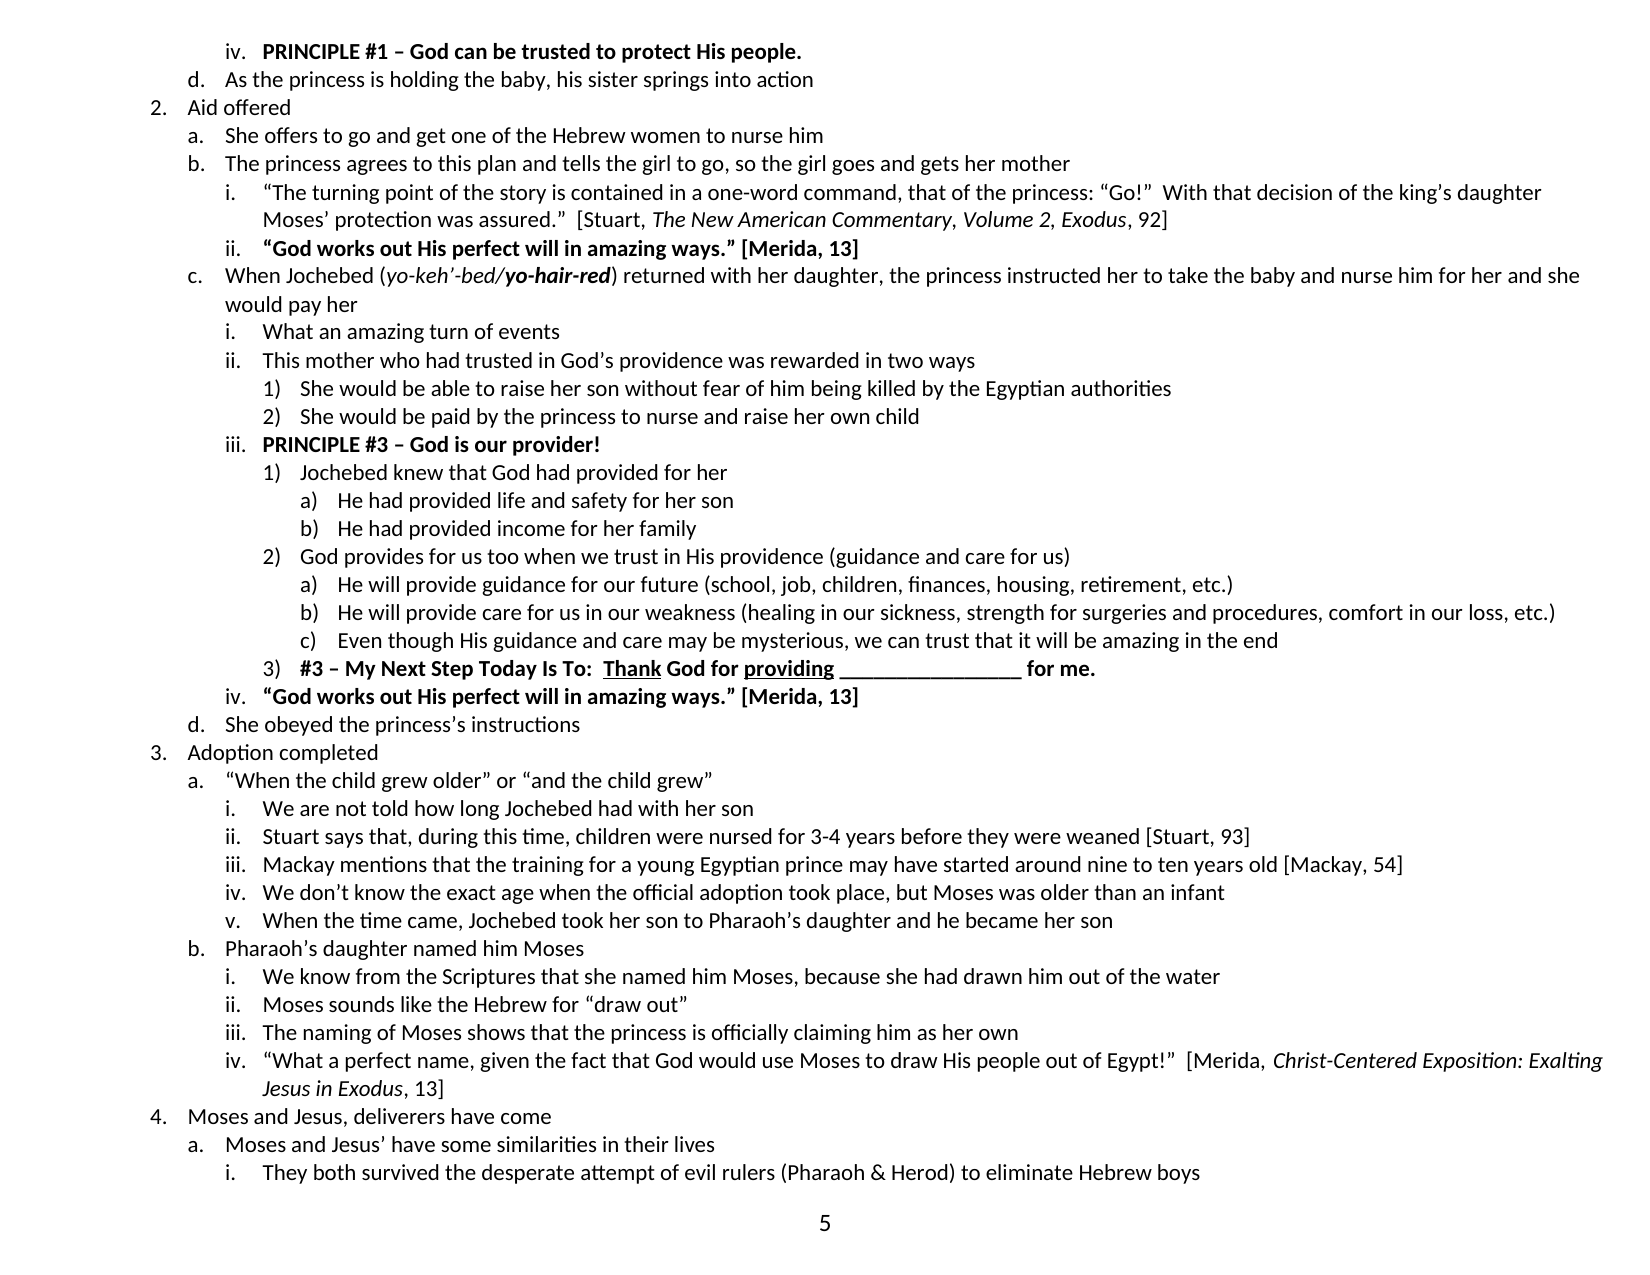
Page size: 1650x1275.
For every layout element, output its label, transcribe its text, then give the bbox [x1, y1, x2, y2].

list When the time came, Jochebed took her son to Pharaoh’s daughter and he became her son [225, 906, 1612, 934]
list Moses and Jesus’ have some similarities in their lives [187, 1130, 1612, 1158]
list She offers to go and get one of the Hebrew women to nurse him [187, 122, 1612, 149]
list Moses and Jesus, deliverers have come [150, 1102, 1612, 1130]
list “God works out His perfect will in amazing ways.” [Merida, 13] [225, 234, 1612, 262]
list “When the child grew older” or “and the child grew” [187, 766, 1612, 794]
list PRINCIPLE #1 – God can be trusted to protect His people. [225, 37, 1612, 66]
list Pharaoh’s daughter named him Moses [187, 934, 1612, 962]
list We know from the Scriptures that she named him Moses, because she had drawn him out of the water [225, 962, 1612, 990]
list What an amazing turn of events [225, 318, 1612, 346]
list The naming of Moses shows that the princess is officially claiming him as her own [225, 1018, 1612, 1046]
list Jochebed knew that God had provided for her [262, 458, 1612, 486]
list We don’t know the exact age when the official adoption took place, but Moses was older than an infant [225, 878, 1612, 906]
list She would be paid by the princess to nurse and raise her own child [262, 402, 1612, 430]
list PRINCIPLE #3 – God is our provider! [225, 430, 1612, 458]
list Moses sounds like the Hebrew for “draw out” [225, 990, 1612, 1018]
list “What a perfect name, given the fact that God would use Moses to draw His people out of Egypt!” [Merida, Christ-Centered Exposition: Exalting Jesus in Exodus, 13] [225, 1046, 1612, 1102]
list When Jochebed (yo-keh’-bed/yo-hair-red) returned with her daughter, the princess instructed her to take the baby and nurse him for her and she would pay her [187, 262, 1612, 318]
list This mother who had trusted in God’s providence was rewarded in two ways [225, 346, 1612, 374]
list He will provide care for us in our weakness (healing in our sickness, strength for surgeries and procedures, comfort in our loss, etc.) [300, 598, 1612, 626]
list He had provided income for her family [300, 514, 1612, 542]
list “The turning point of the story is contained in a one-word command, that of the princess: “Go!” With that decision of the king’s daughter Moses’ protection was assured.” [Stuart, The New American Commentary, Volume 2, Exodus, 92] [225, 178, 1612, 234]
list As the princess is holding the baby, his sister springs into action [187, 66, 1612, 93]
list The princess agrees to this plan and tells the girl to go, so the girl goes and gets her mother [187, 149, 1612, 178]
list #3 – My Next Step Today Is To: Thank God for providing ________________ for me. [262, 654, 1612, 682]
list He will provide guidance for our future (school, job, children, finances, housing, retirement, etc.) [300, 570, 1612, 598]
list He had provided life and safety for her son [300, 486, 1612, 514]
list Aid offered [150, 93, 1612, 122]
list They both survived the desperate attempt of evil rulers (Pharaoh & Herod) to eliminate Hebrew boys [225, 1158, 1612, 1186]
list She would be able to raise her son without fear of him being killed by the Egyptian authorities [262, 374, 1612, 402]
list God provides for us too when we trust in His providence (guidance and care for us) [262, 542, 1612, 570]
list Mackay mentions that the training for a young Egyptian prince may have started around nine to ten years old [Mackay, 54] [225, 850, 1612, 878]
list Even though His guidance and care may be mysterious, we can trust that it will be amazing in the end [300, 626, 1612, 654]
list Adoption completed [150, 738, 1612, 766]
list She obeyed the princess’s instructions [187, 710, 1612, 738]
list We are not told how long Jochebed had with her son [225, 794, 1612, 822]
list Stuart says that, during this time, children were nursed for 3-4 years before they were weaned [Stuart, 93] [225, 822, 1612, 850]
list “God works out His perfect will in amazing ways.” [Merida, 13] [225, 682, 1612, 710]
